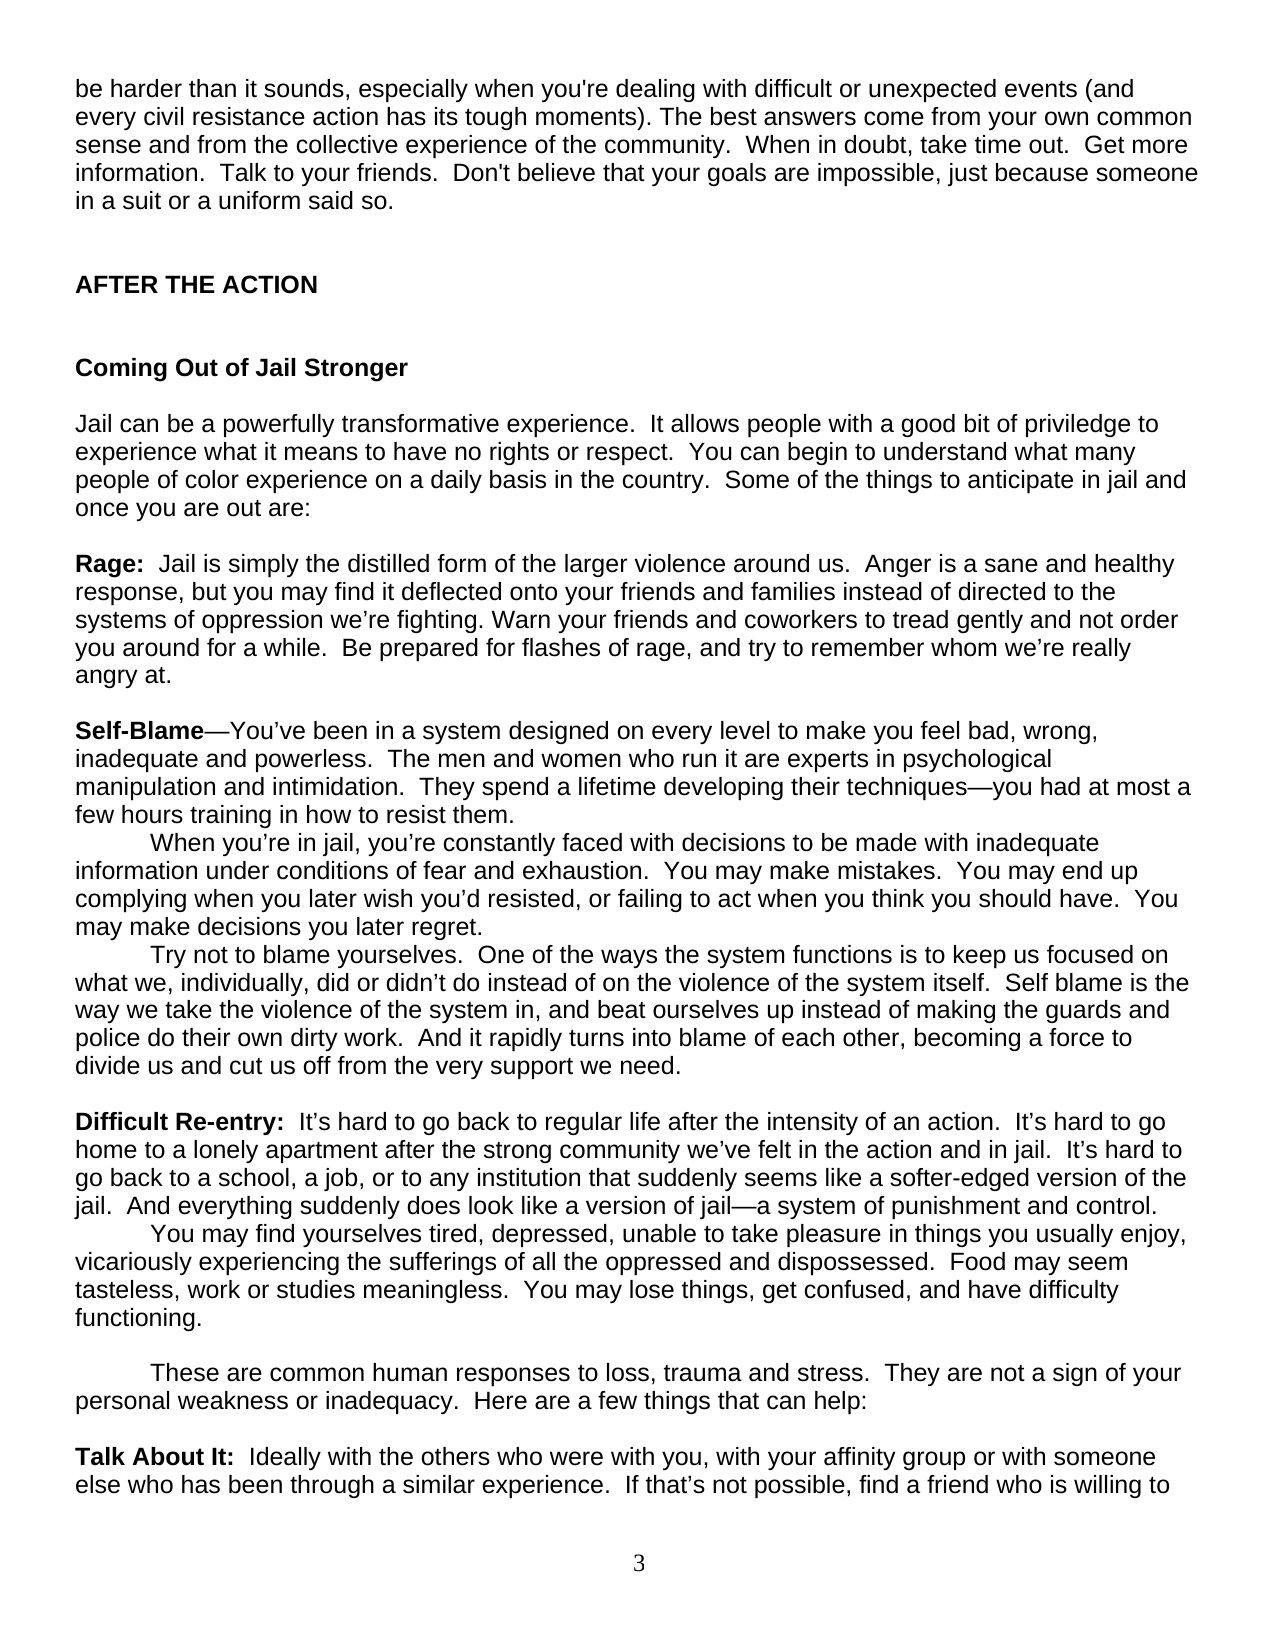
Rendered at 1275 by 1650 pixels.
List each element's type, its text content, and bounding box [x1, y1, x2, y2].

text Self-Blame—You’ve been in a system designed on every level to make you feel bad, wrong, inadequate and powerless. The men and women who run it are experts in psychological manipulation and intimidation. They spend a lifetime developing their techniques—you had at most a few hours training in how to resist them. [75, 717, 1200, 829]
text You may find yourselves tired, depressed, unable to take pleasure in things you usually enjoy, vicariously experiencing the sufferings of all the oppressed and dispossessed. Food may seem tasteless, work or studies meaningless. You may lose things, get confused, and have difficulty functioning. [75, 1219, 1200, 1331]
text Rage: Jail is simply the distilled form of the larger violence around us. Anger is a sane and healthy response, but you may find it deflected onto your friends and families instead of directed to the systems of oppression we’re fighting. Warn your friends and coworkers to tread gently and not order you around for a while. Be prepared for flashes of rage, and try to remember whom we’re really angry at. [75, 549, 1200, 689]
text be harder than it sounds, especially when you're dealing with difficult or unexpected events (and every civil resistance action has its tough moments). The best answers come from your own common sense and from the collective experience of the community. When in doubt, take time out. Get more information. Talk to your friends. Don't believe that your goals are impossible, just because someone in a suit or a uniform said so. [75, 75, 1200, 214]
text When you’re in jail, you’re constantly faced with decisions to be made with inadequate information under conditions of fear and exhaustion. You may make mistakes. You may end up complying when you later wish you’d resisted, or failing to act when you think you should have. You may make decisions you later regret. [75, 829, 1200, 940]
text Jail can be a powerfully transformative experience. It allows people with a good bit of priviledge to experience what it means to have no rights or respect. You can begin to understand what many people of color experience on a daily basis in the country. Some of the things to anticipate in jail and once you are out are: [75, 410, 1200, 522]
text Try not to blame yourselves. One of the ways the system functions is to keep us focused on what we, individually, did or didn’t do instead of on the violence of the system itself. Self blame is the way we take the violence of the system in, and beat ourselves up instead of making the guards and police do their own dirty work. And it rapidly turns into blame of each other, becoming a force to divide us and cut us off from the very support we need. [75, 940, 1200, 1080]
text Difficult Re-entry: It’s hard to go back to regular life after the intensity of an action. It’s hard to go home to a lonely apartment after the strong community we’ve felt in the action and in jail. It’s hard to go back to a school, a job, or to any institution that suddenly seems like a softer-edged version of the jail. And everything suddenly does look like a version of jail—a system of punishment and control. [75, 1108, 1200, 1219]
subtitle AFTER THE ACTION [75, 270, 1200, 298]
text These are common human responses to loss, trauma and stress. They are not a sign of your personal weakness or inadequacy. Here are a few things that can help: [75, 1359, 1200, 1415]
subtitle Coming Out of Jail Stronger [75, 354, 1200, 382]
text Talk About It: Ideally with the others who were with you, with your affinity group or with someone else who has been through a similar experience. If that’s not possible, find a friend who is willing to [75, 1443, 1200, 1499]
